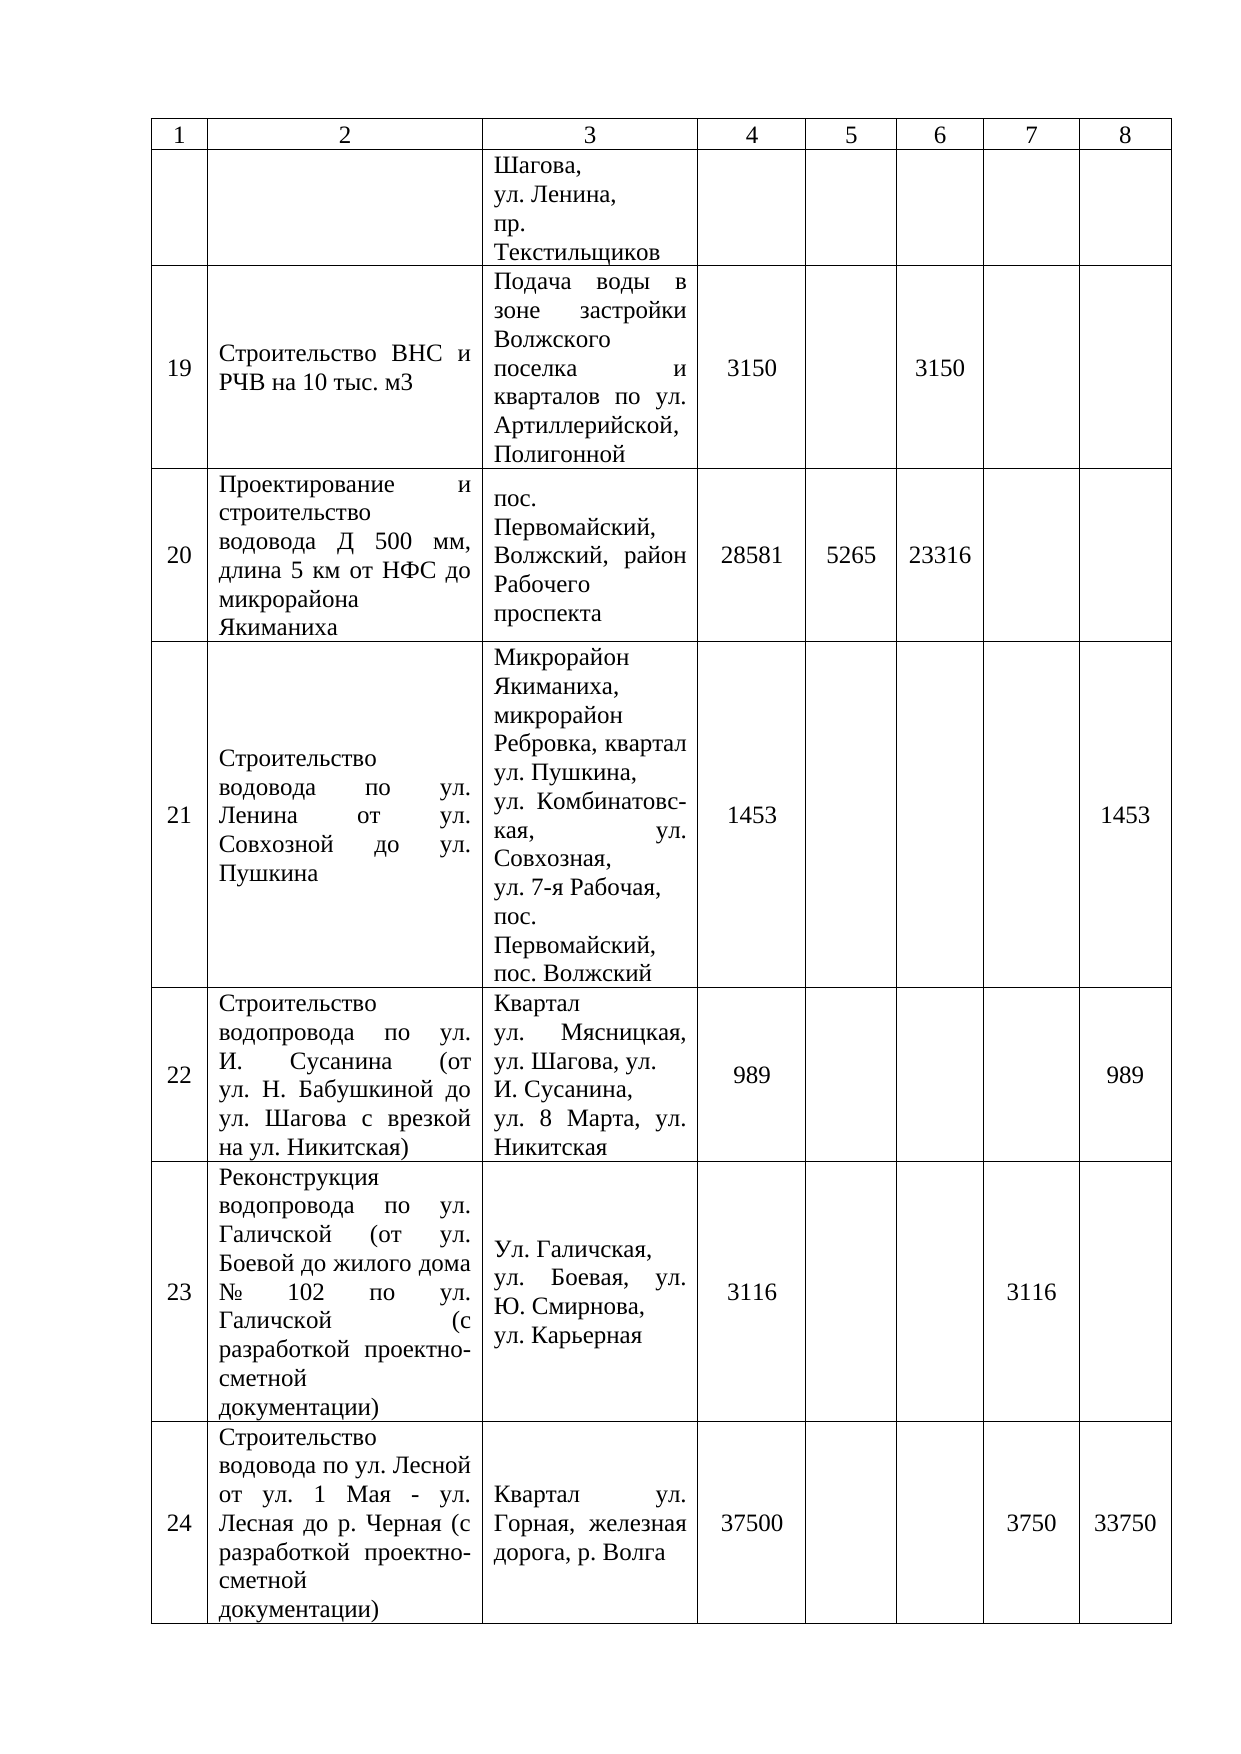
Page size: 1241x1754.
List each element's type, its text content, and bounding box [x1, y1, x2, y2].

table_cell Квартал ул. Мясницкая, ул. Шагова, ул. И. Сусанина, ул. 8 Марта, ул. Никитская [483, 988, 697, 1161]
table_cell [806, 266, 896, 468]
table_cell 1453 [698, 642, 805, 987]
table_cell [897, 1162, 983, 1421]
table_cell 5265 [806, 469, 896, 641]
table_cell 22 [152, 988, 207, 1161]
table_cell [208, 150, 482, 265]
table_cell 3150 [698, 266, 805, 468]
table_cell 21 [152, 642, 207, 987]
table_cell [806, 1162, 896, 1421]
table_cell [1080, 469, 1171, 641]
table_cell Микрорайон Якиманиха, микрорайон Ребровка, квартал ул. Пушкина, ул. Комбинатовс-кая, ул. Совхозная, ул. 7-я Рабочая, пос. Первомайский, пос. Волжский [483, 642, 697, 987]
table_header 5 [806, 119, 896, 149]
table_cell Подача воды в зоне застройки Волжского поселка и кварталов по ул. Артиллерийской, Полигонной [483, 266, 697, 468]
table_cell 3116 [698, 1162, 805, 1421]
table_cell [1172, 265, 1223, 468]
table_cell [1080, 150, 1171, 265]
table_cell 3150 [897, 266, 983, 468]
table_cell 37500 [698, 1422, 805, 1623]
table_cell [1172, 468, 1223, 641]
table_header 4 [698, 119, 805, 149]
table_cell [897, 642, 983, 987]
table_cell Реконструкция водопровода по ул. Галичской (от ул. Боевой до жилого дома № 102 по ул. Галичской (с разработкой проектно-сметной документации) [208, 1162, 482, 1421]
table_cell [806, 1422, 896, 1623]
table_cell 33750 [1080, 1422, 1171, 1623]
table_cell 19 [152, 266, 207, 468]
table_cell 989 [1080, 988, 1171, 1161]
table_cell 24 [152, 1422, 207, 1623]
table_cell пос. Первомайский, Волжский, район Рабочего проспекта [483, 469, 697, 641]
table_cell [806, 642, 896, 987]
table_header 6 [897, 119, 983, 149]
table_cell [984, 266, 1079, 468]
table_header 3 [483, 119, 697, 149]
table_cell [806, 988, 896, 1161]
table_cell [897, 150, 983, 265]
table_cell Проектирование и строительство водовода Д 500 мм, длина 5 км от НФС до микрорайона Якиманиха [208, 469, 482, 641]
table_cell Строительство ВНС и РЧВ на 10 тыс. м3 [208, 266, 482, 468]
table_cell 3750 [984, 1422, 1079, 1623]
table_cell [1172, 149, 1223, 265]
table_cell Строительство водопровода по ул. И. Сусанина (от ул. Н. Бабушкиной до ул. Шагова с врезкой на ул. Никитская) [208, 988, 482, 1161]
table_cell [984, 642, 1079, 987]
table_cell 23316 [897, 469, 983, 641]
table_header [1172, 118, 1223, 149]
table_cell 28581 [698, 469, 805, 641]
table_cell [1080, 1162, 1171, 1421]
table_cell 989 [698, 988, 805, 1161]
table_cell Строительство водовода по ул. Лесной от ул. 1 Мая - ул. Лесная до р. Черная (с разработкой проектно-сметной документации) [208, 1422, 482, 1623]
table_cell [897, 1422, 983, 1623]
table_header 1 [152, 119, 207, 149]
table_cell 1453 [1080, 642, 1171, 987]
table_cell Ул. Галичская, ул. Боевая, ул. Ю. Смирнова, ул. Карьерная [483, 1162, 697, 1421]
table_header 2 [208, 119, 482, 149]
table_cell [984, 469, 1079, 641]
table_cell [897, 988, 983, 1161]
table_cell [984, 988, 1079, 1161]
table_cell Квартал ул. Горная, железная дорога, р. Волга [483, 1422, 697, 1623]
table_cell [698, 150, 805, 265]
table_cell 3116 [984, 1162, 1079, 1421]
table_header 7 [984, 119, 1079, 149]
table_cell [1172, 987, 1223, 1161]
table_header 8 [1080, 119, 1171, 149]
table_cell [152, 150, 207, 265]
table_cell 20 [152, 469, 207, 641]
table_cell [1172, 1421, 1223, 1623]
table_cell [1172, 641, 1223, 987]
table_cell Шагова, ул. Ленина, пр. Текстильщиков [483, 150, 697, 265]
table_cell 23 [152, 1162, 207, 1421]
table_cell [1172, 1161, 1223, 1421]
table_cell [984, 150, 1079, 265]
table_cell Строительство водовода по ул. Ленина от ул. Совхозной до ул. Пушкина [208, 642, 482, 987]
table_cell [806, 150, 896, 265]
table_cell [1080, 266, 1171, 468]
